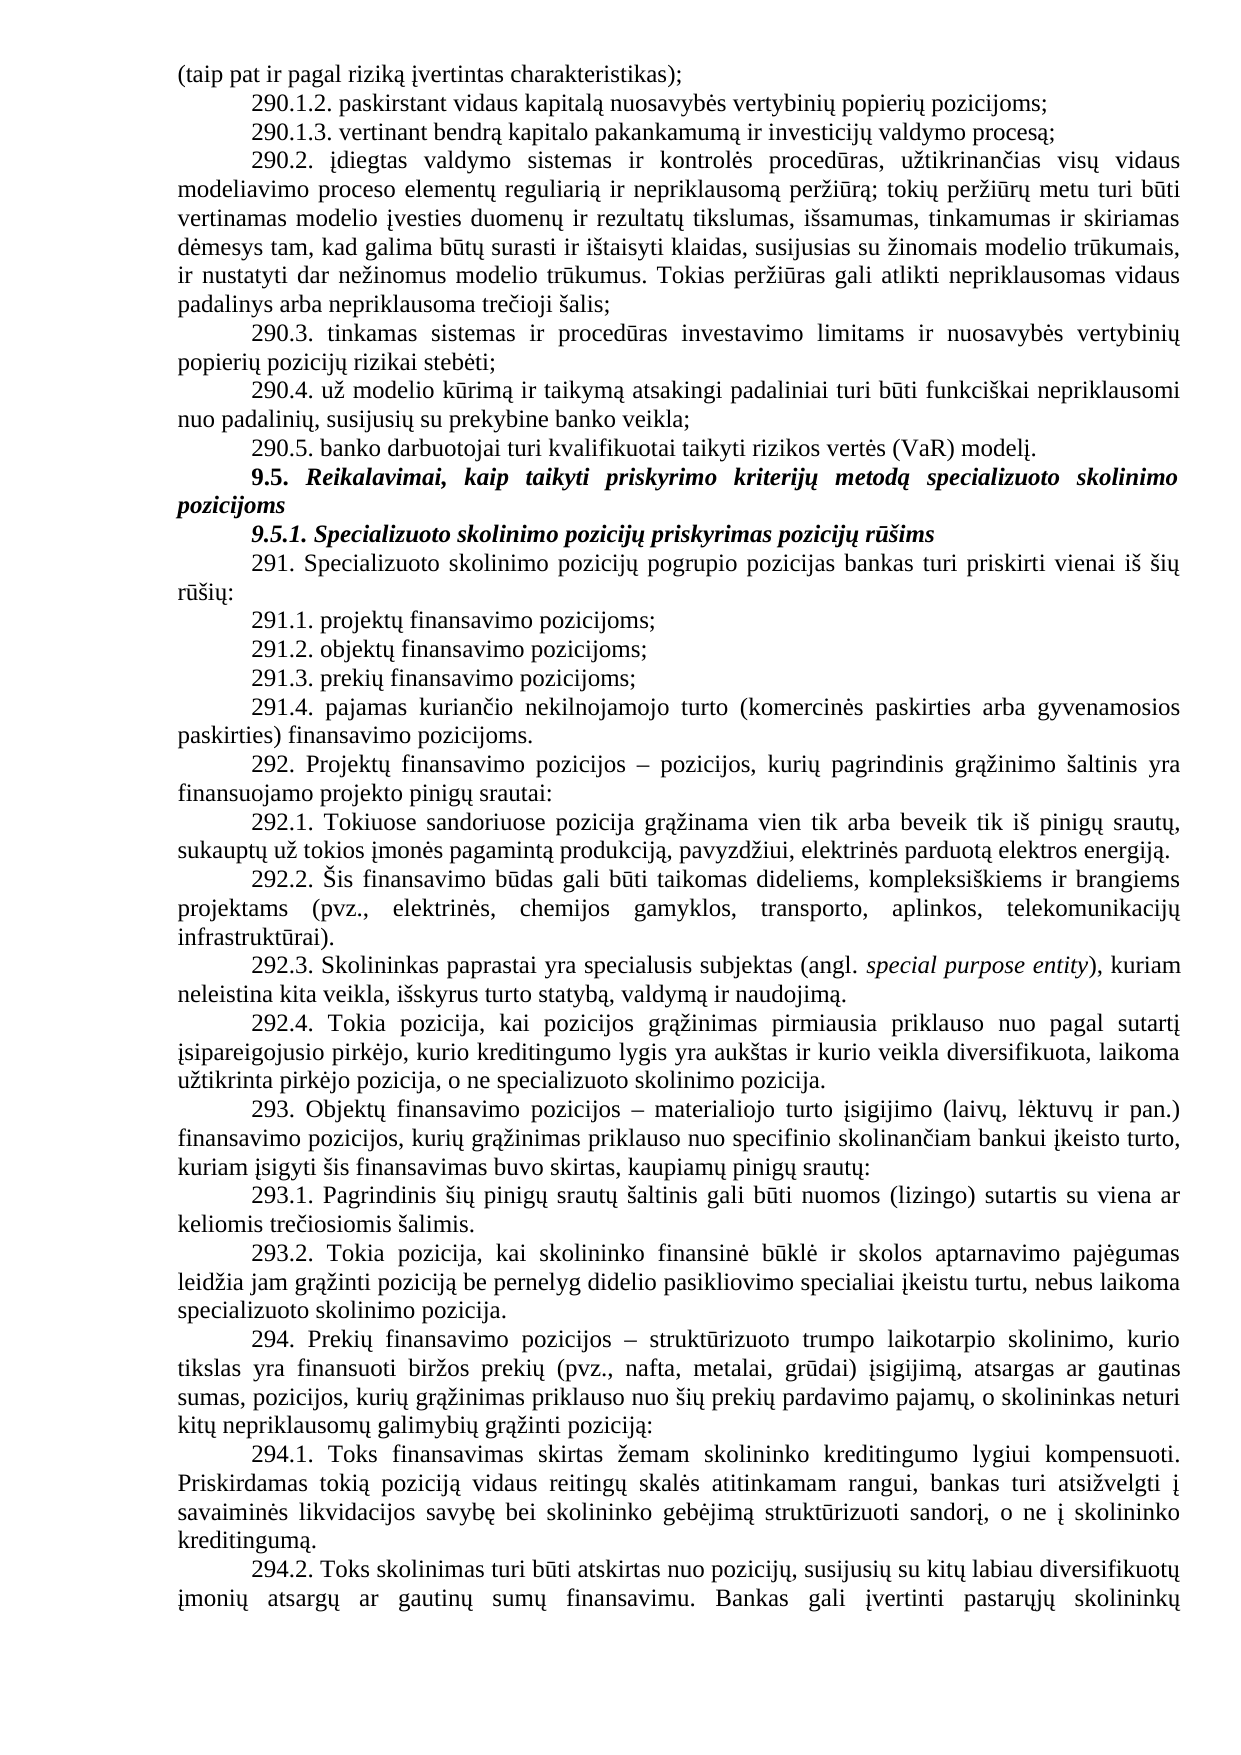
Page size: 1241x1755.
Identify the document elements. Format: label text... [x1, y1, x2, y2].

text 291.1. projektų finansavimo pozicijoms; [177, 605, 1181, 634]
text 292.1. Tokiuose sandoriuose pozicija grąžinama vien tik arba beveik tik iš pinigų srautų, sukauptų už tokios įmonės pagamintą produkciją, pavyzdžiui, elektrinės parduotą elektros energiją. [177, 807, 1181, 864]
text 294.1. Toks finansavimas skirtas žemam skolininko kreditingumo lygiui kompensuoti. Priskirdamas tokią poziciją vidaus reitingų skalės atitinkamam rangui, bankas turi atsižvelgti į savaiminės likvidacijos savybę bei skolininko gebėjimą struktūrizuoti sandorį, o ne į skolininko kreditingumą. [177, 1439, 1181, 1554]
text 293. Objektų finansavimo pozicijos – materialiojo turto įsigijimo (laivų, lėktuvų ir pan.) finansavimo pozicijos, kurių grąžinimas priklauso nuo specifinio skolinančiam bankui įkeisto turto, kuriam įsigyti šis finansavimas buvo skirtas, kaupiamų pinigų srautų: [177, 1094, 1181, 1180]
text 291.3. prekių finansavimo pozicijoms; [177, 663, 1181, 692]
text 292.3. Skolininkas paprastai yra specialusis subjektas (angl. special purpose entity), kuriam neleistina kita veikla, išskyrus turto statybą, valdymą ir naudojimą. [177, 950, 1181, 1008]
text 290.4. už modelio kūrimą ir taikymą atsakingi padaliniai turi būti funkciškai nepriklausomi nuo padalinių, susijusių su prekybine banko veikla; [177, 375, 1181, 433]
text 290.1.2. paskirstant vidaus kapitalą nuosavybės vertybinių popierių pozicijoms; [177, 88, 1181, 117]
text 291.4. pajamas kuriančio nekilnojamojo turto (komercinės paskirties arba gyvenamosios paskirties) finansavimo pozicijoms. [177, 692, 1181, 749]
text 293.2. Tokia pozicija, kai skolininko finansinė būklė ir skolos aptarnavimo pajėgumas leidžia jam grąžinti poziciją be pernelyg didelio pasikliovimo specialiai įkeistu turtu, nebus laikoma specializuoto skolinimo pozicija. [177, 1238, 1181, 1324]
text 290.1.3. vertinant bendrą kapitalo pakankamumą ir investicijų valdymo procesą; [177, 117, 1181, 145]
text 292.4. Tokia pozicija, kai pozicijos grąžinimas pirmiausia priklauso nuo pagal sutartį įsipareigojusio pirkėjo, kurio kreditingumo lygis yra aukštas ir kurio veikla diversifikuota, laikoma užtikrinta pirkėjo pozicija, o ne specializuoto skolinimo pozicija. [177, 1008, 1181, 1094]
text (taip pat ir pagal riziką įvertintas charakteristikas); [177, 59, 1181, 88]
text 9.5.1. Specializuoto skolinimo pozicijų priskyrimas pozicijų rūšims [177, 519, 1181, 548]
text 291.2. objektų finansavimo pozicijoms; [177, 634, 1181, 663]
text 294.2. Toks skolinimas turi būti atskirtas nuo pozicijų, susijusių su kitų labiau diversifikuotų įmonių atsargų ar gautinų sumų finansavimu. Bankas gali įvertinti pastarųjų skolininkų [177, 1554, 1181, 1612]
text 290.2. įdiegtas valdymo sistemas ir kontrolės procedūras, užtikrinančias visų vidaus modeliavimo proceso elementų reguliarią ir nepriklausomą peržiūrą; tokių peržiūrų metu turi būti vertinamas modelio įvesties duomenų ir rezultatų tikslumas, išsamumas, tinkamumas ir skiriamas dėmesys tam, kad galima būtų surasti ir ištaisyti klaidas, susijusias su žinomais modelio trūkumais, ir nustatyti dar nežinomus modelio trūkumus. Tokias peržiūras gali atlikti nepriklausomas vidaus padalinys arba nepriklausoma trečioji šalis; [177, 145, 1181, 318]
text 290.3. tinkamas sistemas ir procedūras investavimo limitams ir nuosavybės vertybinių popierių pozicijų rizikai stebėti; [177, 318, 1181, 375]
text 292.2. Šis finansavimo būdas gali būti taikomas dideliems, kompleksiškiems ir brangiems projektams (pvz., elektrinės, chemijos gamyklos, transporto, aplinkos, telekomunikacijų infrastruktūrai). [177, 864, 1181, 950]
text 9.5. Reikalavimai, kaip taikyti priskyrimo kriterijų metodą specializuoto skolinimo pozicijoms [177, 462, 1181, 519]
text 290.5. banko darbuotojai turi kvalifikuotai taikyti rizikos vertės (VaR) modelį. [177, 433, 1181, 462]
text 293.1. Pagrindinis šių pinigų srautų šaltinis gali būti nuomos (lizingo) sutartis su viena ar keliomis trečiosiomis šalimis. [177, 1180, 1181, 1238]
text 291. Specializuoto skolinimo pozicijų pogrupio pozicijas bankas turi priskirti vienai iš šių rūšių: [177, 548, 1181, 605]
text 292. Projektų finansavimo pozicijos – pozicijos, kurių pagrindinis grąžinimo šaltinis yra finansuojamo projekto pinigų srautai: [177, 749, 1181, 807]
text 294. Prekių finansavimo pozicijos – struktūrizuoto trumpo laikotarpio skolinimo, kurio tikslas yra finansuoti biržos prekių (pvz., nafta, metalai, grūdai) įsigijimą, atsargas ar gautinas sumas, pozicijos, kurių grąžinimas priklauso nuo šių prekių pardavimo pajamų, o skolininkas neturi kitų nepriklausomų galimybių grąžinti poziciją: [177, 1324, 1181, 1439]
